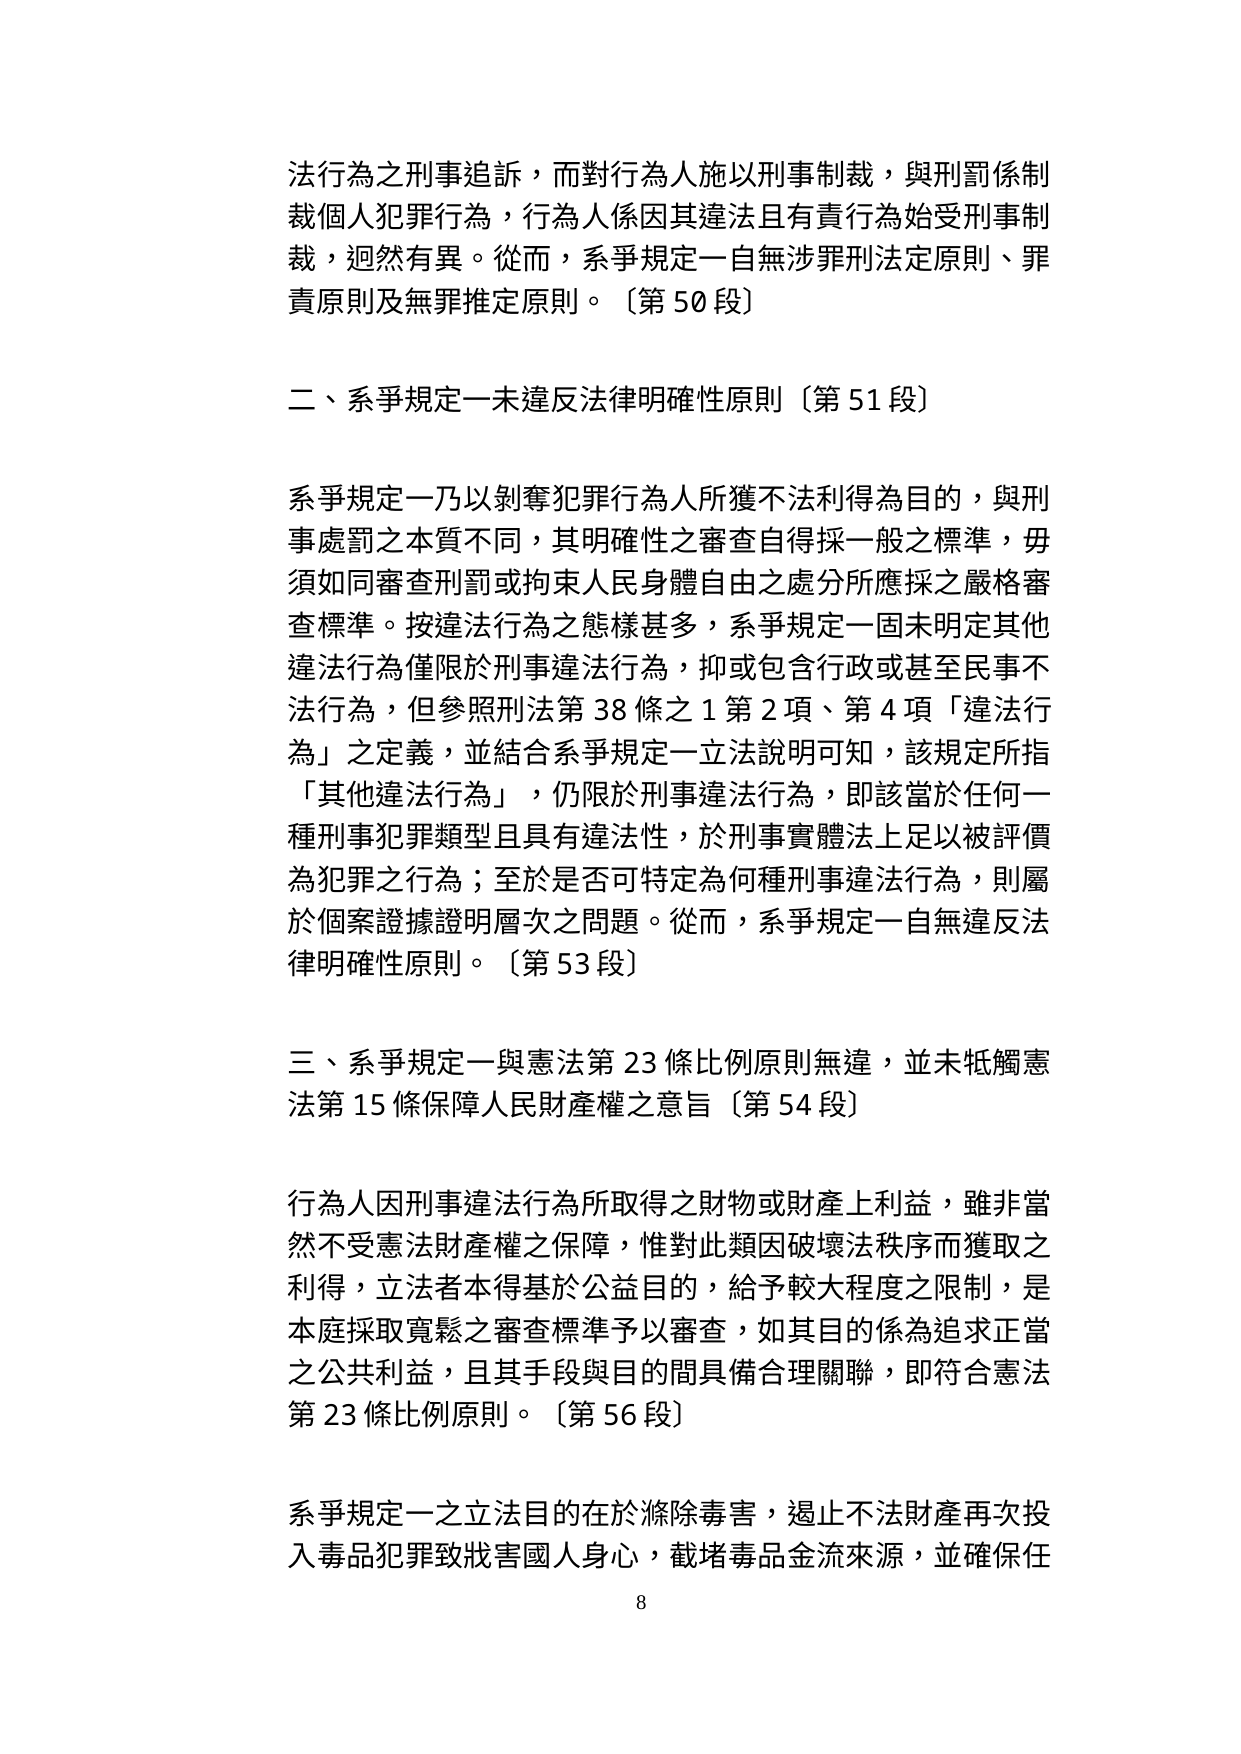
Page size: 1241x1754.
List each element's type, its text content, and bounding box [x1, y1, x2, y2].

text 法行為之刑事追訴，而對行為人施以刑事制裁，與刑罰係制裁個人犯罪行為，行為人係因其違法且有責行為始受刑事制裁，迥然有異。從而，系爭規定一自無涉罪刑法定原則、罪責原則及無罪推定原則。〔第50段〕 [287, 151, 1053, 321]
text 系爭規定一乃以剝奪犯罪行為人所獲不法利得為目的，與刑事處罰之本質不同，其明確性之審查自得採一般之標準，毋須如同審查刑罰或拘束人民身體自由之處分所應採之嚴格審查標準。按違法行為之態樣甚多，系爭規定一固未明定其他違法行為僅限於刑事違法行為，抑或包含行政或甚至民事不法行為，但參照刑法第38條之1第2項、第4項「違法行為」之定義，並結合系爭規定一立法說明可知，該規定所指「其他違法行為」，仍限於刑事違法行為，即該當於任何一種刑事犯罪類型且具有違法性，於刑事實體法上足以被評價為犯罪之行為；至於是否可特定為何種刑事違法行為，則屬於個案證據證明層次之問題。從而，系爭規定一自無違反法律明確性原則。〔第53段〕 [287, 475, 1053, 983]
text 二、系爭規定一未違反法律明確性原則〔第51段〕 [287, 377, 1053, 419]
text 三、系爭規定一與憲法第23條比例原則無違，並未牴觸憲法第15條保障人民財產權之意旨〔第54段〕 [287, 1039, 1053, 1124]
text 行為人因刑事違法行為所取得之財物或財產上利益，雖非當然不受憲法財產權之保障，惟對此類因破壞法秩序而獲取之利得，立法者本得基於公益目的，給予較大程度之限制，是本庭採取寬鬆之審查標準予以審查，如其目的係為追求正當之公共利益，且其手段與目的間具備合理關聯，即符合憲法第23條比例原則。〔第56段〕 [287, 1180, 1053, 1434]
text 系爭規定一之立法目的在於滌除毒害，遏止不法財產再次投入毒品犯罪致戕害國人身心，截堵毒品金流來源，並確保任 [287, 1491, 1053, 1575]
